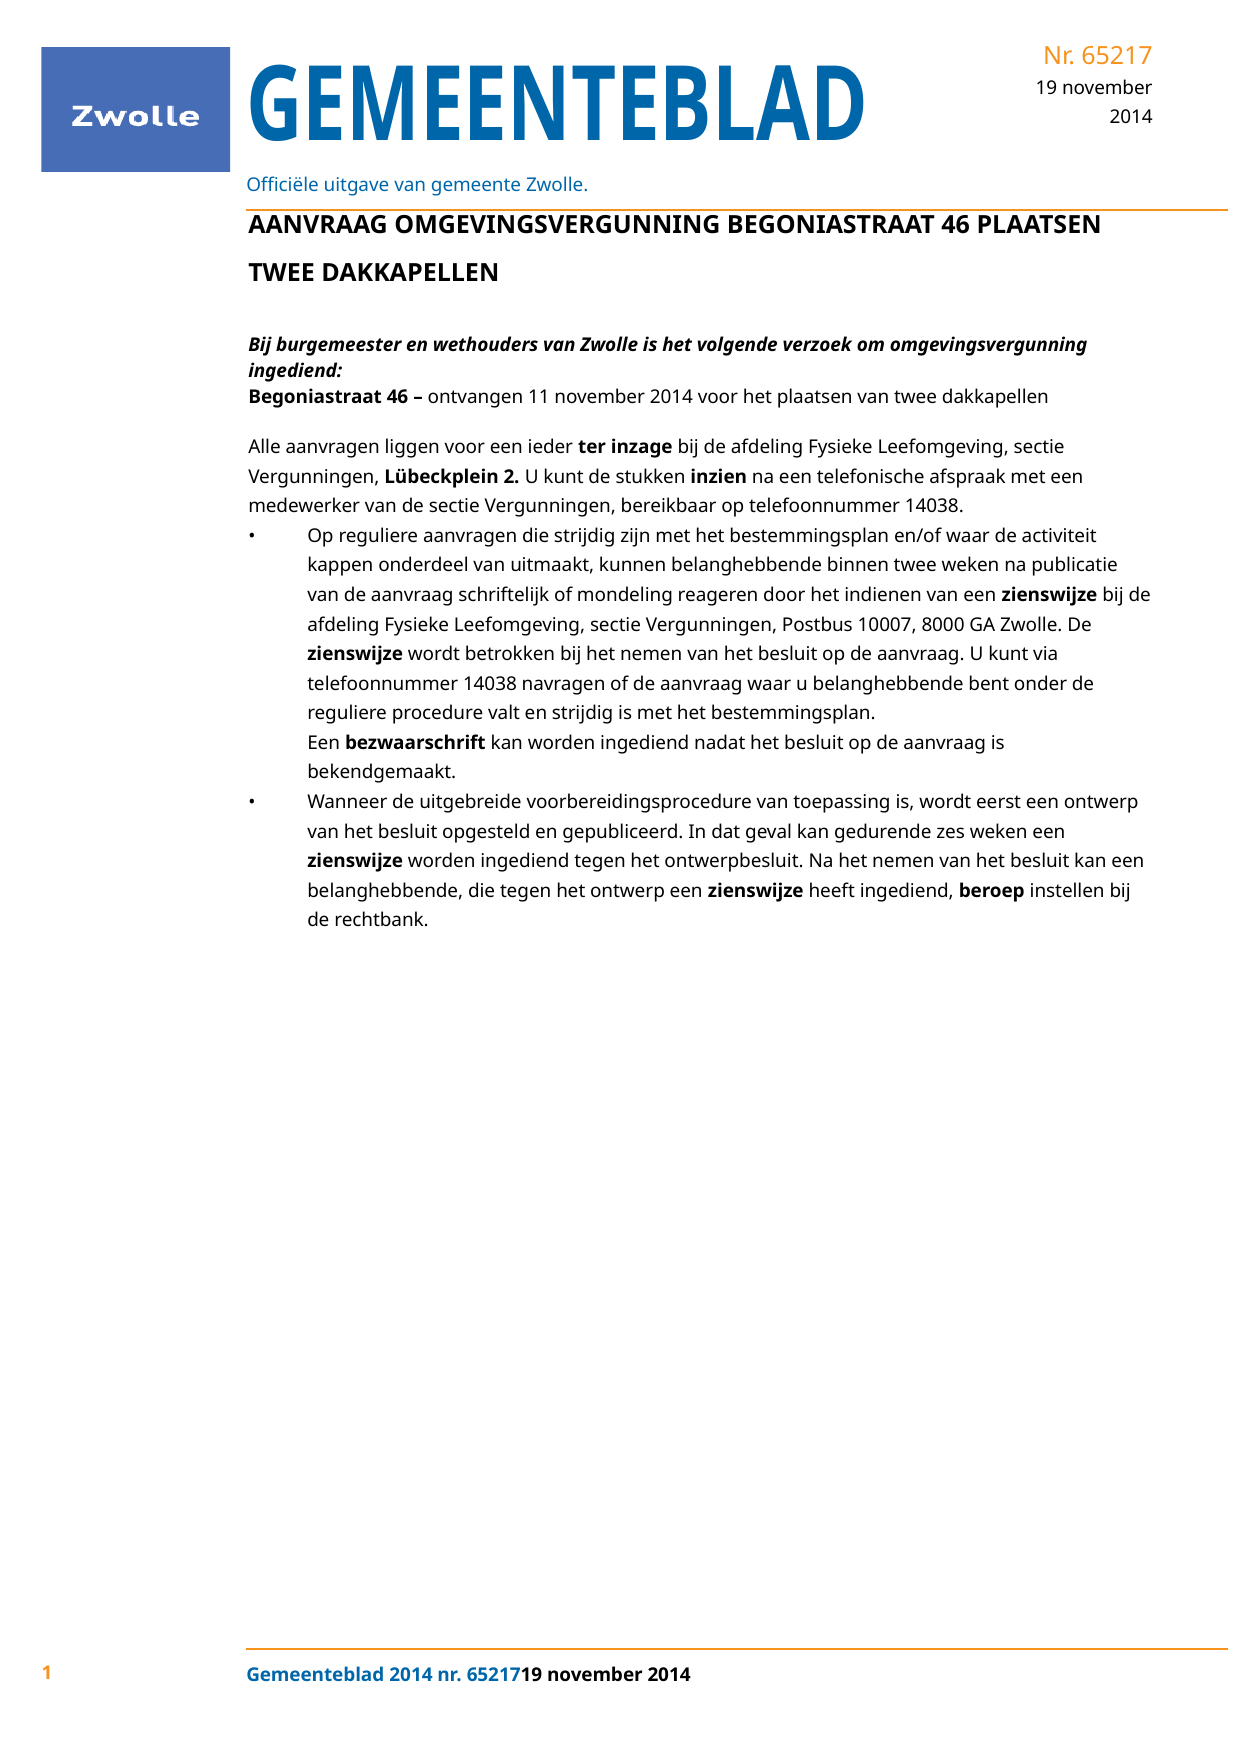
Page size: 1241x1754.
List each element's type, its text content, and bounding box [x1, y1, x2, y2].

text Begoniastraat 46 – ontvangen 11 november 2014 voor het plaatsen van twee dakkapellen [248, 383, 1152, 409]
list Op reguliere aanvragen die strijdig zijn met het bestemmingsplan en/of waar de activiteit kappen onderdeel van uitmaakt, kunnen belanghebbende binnen twee weken na publicatie van de aanvraag schriftelijk of mondeling reageren door het indienen van een zienswijze bij de afdeling Fysieke Leefomgeving, sectie Vergunningen, Postbus 10007, 8000 GA Zwolle. De zienswijze wordt betrokken bij het nemen van het besluit op de aanvraag. U kunt via telefoonnummer 14038 navragen of de aanvraag waar u belanghebbende bent onder de reguliere procedure valt en strijdig is met het bestemmingsplan. [248, 522, 1152, 725]
text AANVRAAG OMGEVINGSVERGUNNING BEGONIASTRAAT 46 PLAATSEN TWEE DAKKAPELLEN [248, 211, 1152, 288]
picture [41, 47, 231, 172]
text Alle aanvragen liggen voor een ieder ter inzage bij de afdeling Fysieke Leefomgeving, sectie Vergunningen, Lübeckplein 2. U kunt de stukken inzien na een telefonische afspraak met een medewerker van de sectie Vergunningen, bereikbaar op telefoonnummer 14038. [248, 433, 1152, 518]
list Een bezwaarschrift kan worden ingediend nadat het besluit op de aanvraag is bekendgemaakt. [248, 729, 1152, 784]
text Bij burgemeester en wethouders van Zwolle is het volgende verzoek om omgevingsvergunning ingediend: [248, 331, 1152, 383]
list Wanneer de uitgebreide voorbereidingsprocedure van toepassing is, wordt eerst een ontwerp van het besluit opgesteld en gepubliceerd. In dat geval kan gedurende zes weken een zienswijze worden ingediend tegen het ontwerpbesluit. Na het nemen van het besluit kan een belanghebbende, die tegen het ontwerp een zienswijze heeft ingediend, beroep instellen bij de rechtbank. [248, 788, 1152, 932]
